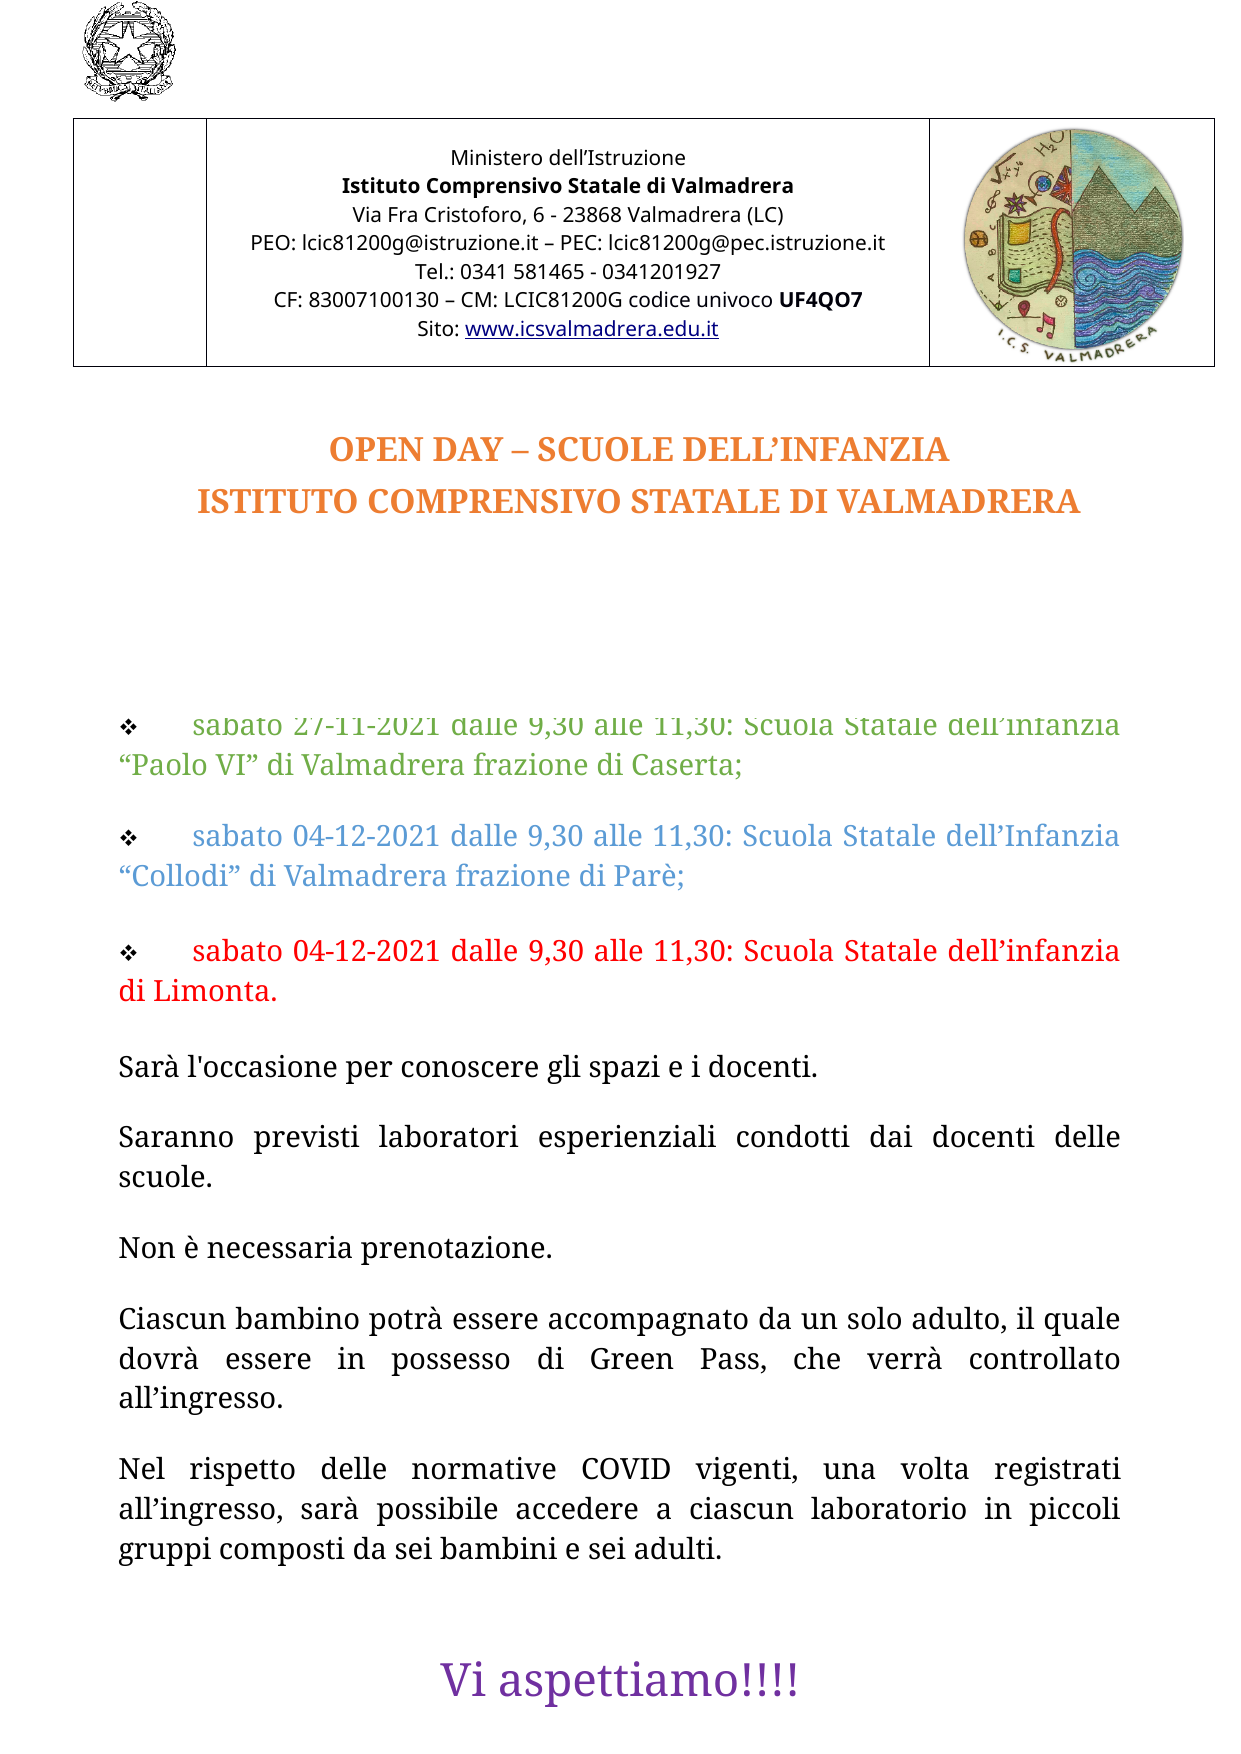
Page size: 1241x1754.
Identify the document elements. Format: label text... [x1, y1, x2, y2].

text Nel rispetto delle normative COVID vigenti, una volta registrati all’ingresso, sarà possibile accedere a ciascun laboratorio in piccoli gruppi composti da sei bambini e sei adulti. [118, 1449, 1122, 1568]
list sabato 04-12-2021 dalle 9,30 alle 11,30: Scuola Statale dell’Infanzia “Collodi” di Valmadrera frazione di Parè; [118, 815, 1122, 894]
text Non è necessaria prenotazione. [118, 1227, 1122, 1267]
table_header [74, 119, 206, 366]
table_header [930, 119, 1214, 366]
list sabato 04-12-2021 dalle 9,30 alle 11,30: Scuola Statale dell’infanzia di Limonta. [118, 931, 1122, 1010]
text OPEN DAY – SCUOLE DELL’INFANZIA [79, 425, 1199, 471]
text Vi aspettiamo!!!! [118, 1647, 1122, 1709]
table_header Ministero dell’Istruzione Istituto Comprensivo Statale di Valmadrera Via Fra Cristoforo, 6 - 23868 Valmadrera (LC) PEO: lcic81200g@istruzione.it – PEC: lcic81200g@pec.istruzione.it Tel.: 0341 581465 - 0341201927 CF: 83007100130 – CM: LCIC81200G codice univoco UF4QO7 Sito: www.icsvalmadrera.edu.it [207, 119, 929, 366]
list sabato 27-11-2021 dalle 9,30 alle 11,30: Scuola Statale dell’infanzia “Paolo VI” di Valmadrera frazione di Caserta; [118, 718, 1122, 784]
text Ciascun bambino potrà essere accompagnato da un solo adulto, il quale dovrà essere in possesso di Green Pass, che verrà controllato all’ingresso. [118, 1298, 1122, 1417]
text ISTITUTO COMPRENSIVO STATALE DI VALMADRERA [79, 478, 1199, 523]
text Sarà l'occasione per conoscere gli spazi e i docenti. [118, 1046, 1122, 1086]
text Saranno previsti laboratori esperienziali condotti dai docenti delle scuole. [118, 1117, 1122, 1196]
